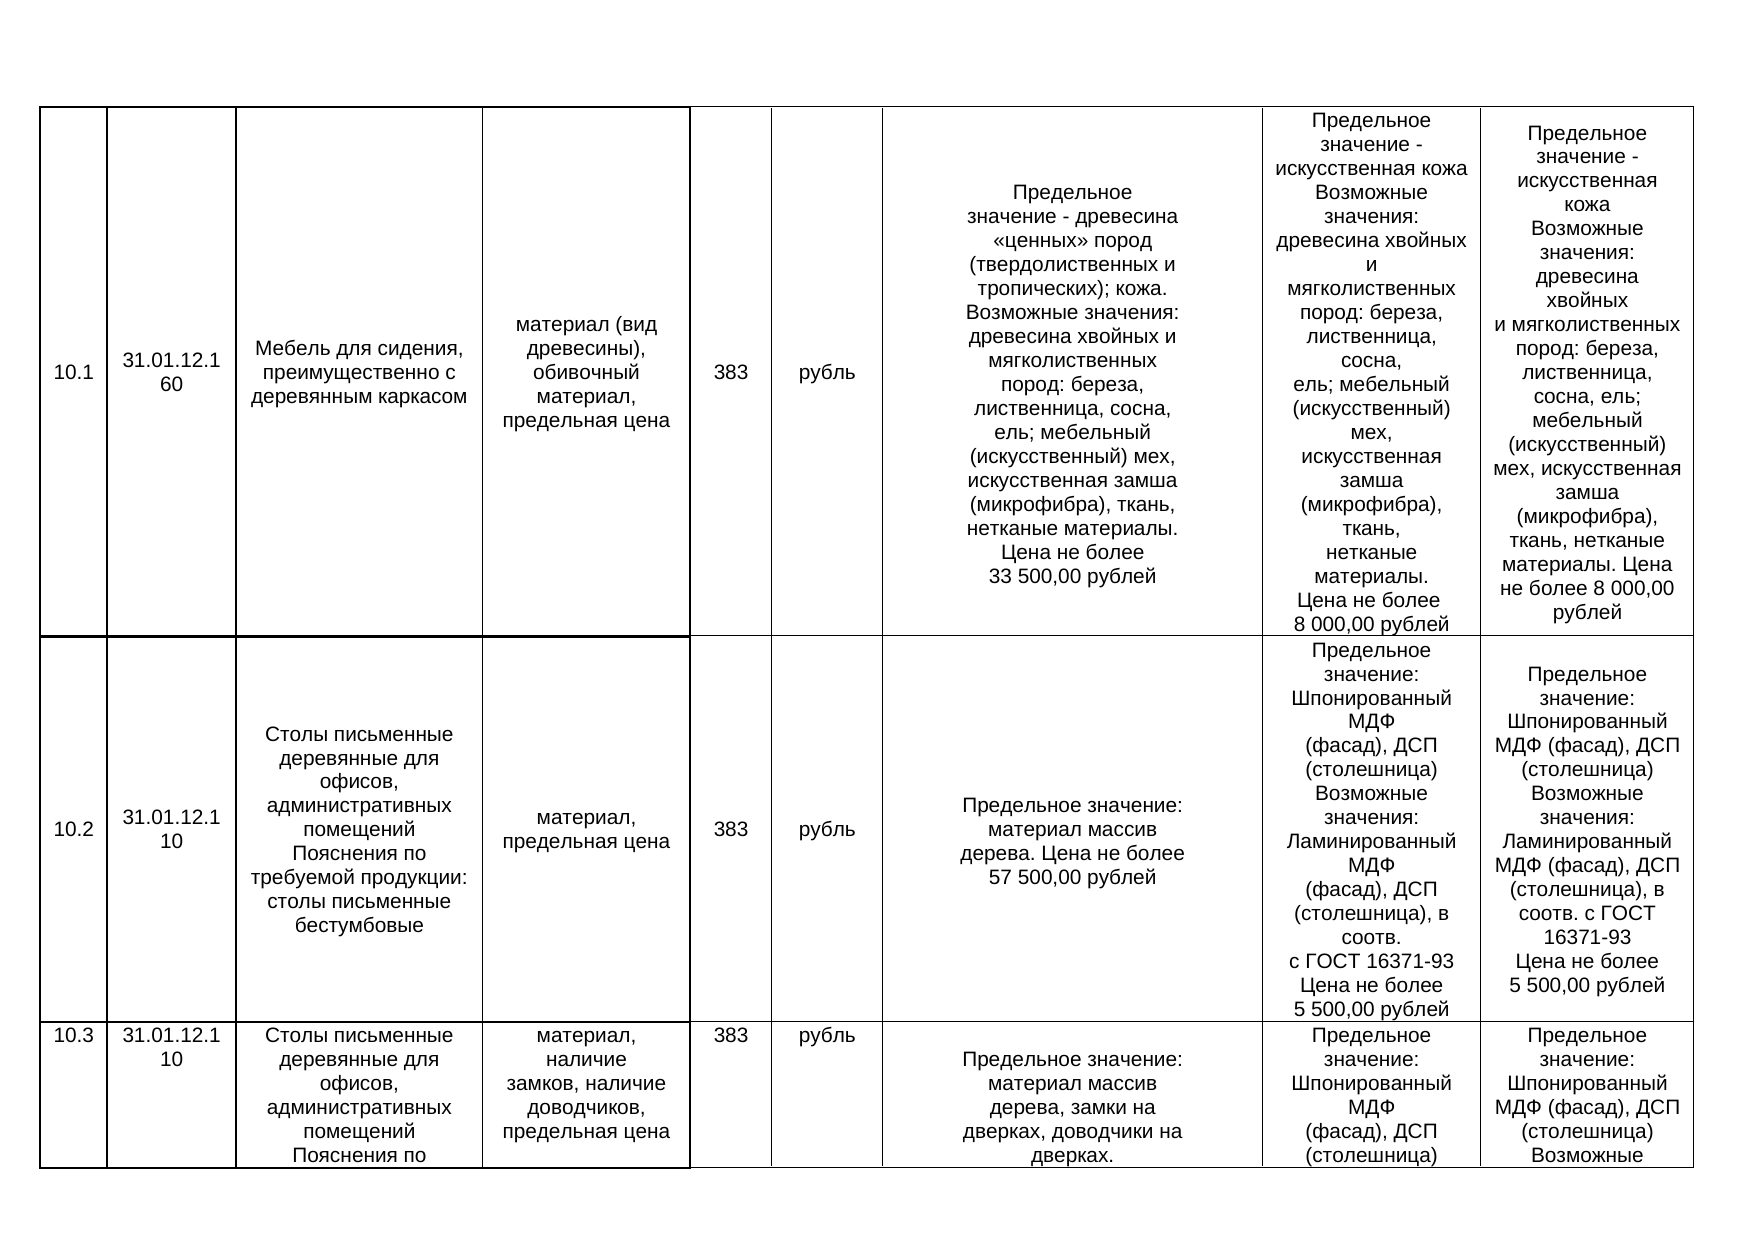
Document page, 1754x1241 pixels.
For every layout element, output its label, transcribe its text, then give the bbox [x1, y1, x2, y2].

table_cell 383 [691, 107, 771, 635]
table_cell Мебель для сидения, преимущественно с деревянным каркасом [237, 108, 482, 635]
table_cell 10.1 [41, 108, 106, 635]
table_cell материал (вид древесины), обивочный материал, предельная цена [483, 108, 689, 635]
table_cell Предельное значение: материал массив дерева, замки на дверках, доводчики на дверках. [883, 1022, 1262, 1167]
table_cell 31.01.12.110 [108, 1023, 235, 1167]
table_cell материал, наличие замков, наличие доводчиков, предельная цена [483, 1023, 689, 1167]
table_cell 10.3 [41, 1023, 106, 1167]
table_cell материал, предельная цена [483, 638, 689, 1021]
table_cell рубль [772, 636, 882, 1021]
table_cell Предельное значение - искусственная кожа Возможные значения: древесина хвойных и мягколиственных пород: береза, лиственница, сосна, ель; мебельный (искусственный) мех, искусственная замша (микрофибра), ткань, нетканые материалы. Цена не более 8 000,00 рублей [1262, 107, 1481, 635]
table_cell Предельное значение: Шпонированный МДФ (фасад), ДСП (столешница) Возможные значения: Ламинированный МДФ (фасад), ДСП (столешница), в соотв. с ГОСТ 16371-93 Цена не более 5 500,00 рублей [1263, 636, 1480, 1021]
table_cell рубль [771, 1022, 883, 1167]
table_cell 383 [691, 1022, 771, 1167]
table_cell 31.01.12.110 [108, 638, 235, 1021]
table_cell Столы письменные деревянные для офисов, административных помещений Пояснения по [237, 1023, 482, 1167]
table_cell Столы письменные деревянные для офисов, административных помещений Пояснения по требуемой продукции: столы письменные бестумбовые [237, 638, 482, 1021]
table_cell Предельное значение: Шпонированный МДФ (фасад), ДСП (столешница) Возможные [1481, 1022, 1693, 1167]
table_cell Предельное значение - искусственная кожа Возможные значения: древесина хвойных и мягколиственных пород: береза, лиственница, сосна, ель; мебельный (искусственный) мех, искусственная замша (микрофибра), ткань, нетканые материалы. Цена не более 8 000,00 рублей [1481, 107, 1693, 635]
table_cell Предельное значение: Шпонированный МДФ (фасад), ДСП (столешница) Возможные значения: Ламинированный МДФ (фасад), ДСП (столешница), в соотв. с ГОСТ 16371-93 Цена не более 5 500,00 рублей [1481, 636, 1693, 1021]
table_cell рубль [771, 107, 883, 635]
table_cell Предельное значение: материал массив дерева. Цена не более 57 500,00 рублей [883, 636, 1262, 1021]
table_cell Предельное значение - древесина «ценных» пород (твердолиственных и тропических); кожа. Возможные значения: древесина хвойных и мягколиственных пород: береза, лиственница, сосна, ель; мебельный (искусственный) мех, искусственная замша (микрофибра), ткань, нетканые материалы. Цена не более 33 500,00 рублей [883, 107, 1262, 635]
table_cell 10.2 [41, 638, 106, 1021]
table_cell Предельное значение: Шпонированный МДФ (фасад), ДСП (столешница) [1262, 1022, 1481, 1167]
table_cell 383 [691, 636, 771, 1021]
table_cell 31.01.12.160 [108, 108, 235, 635]
